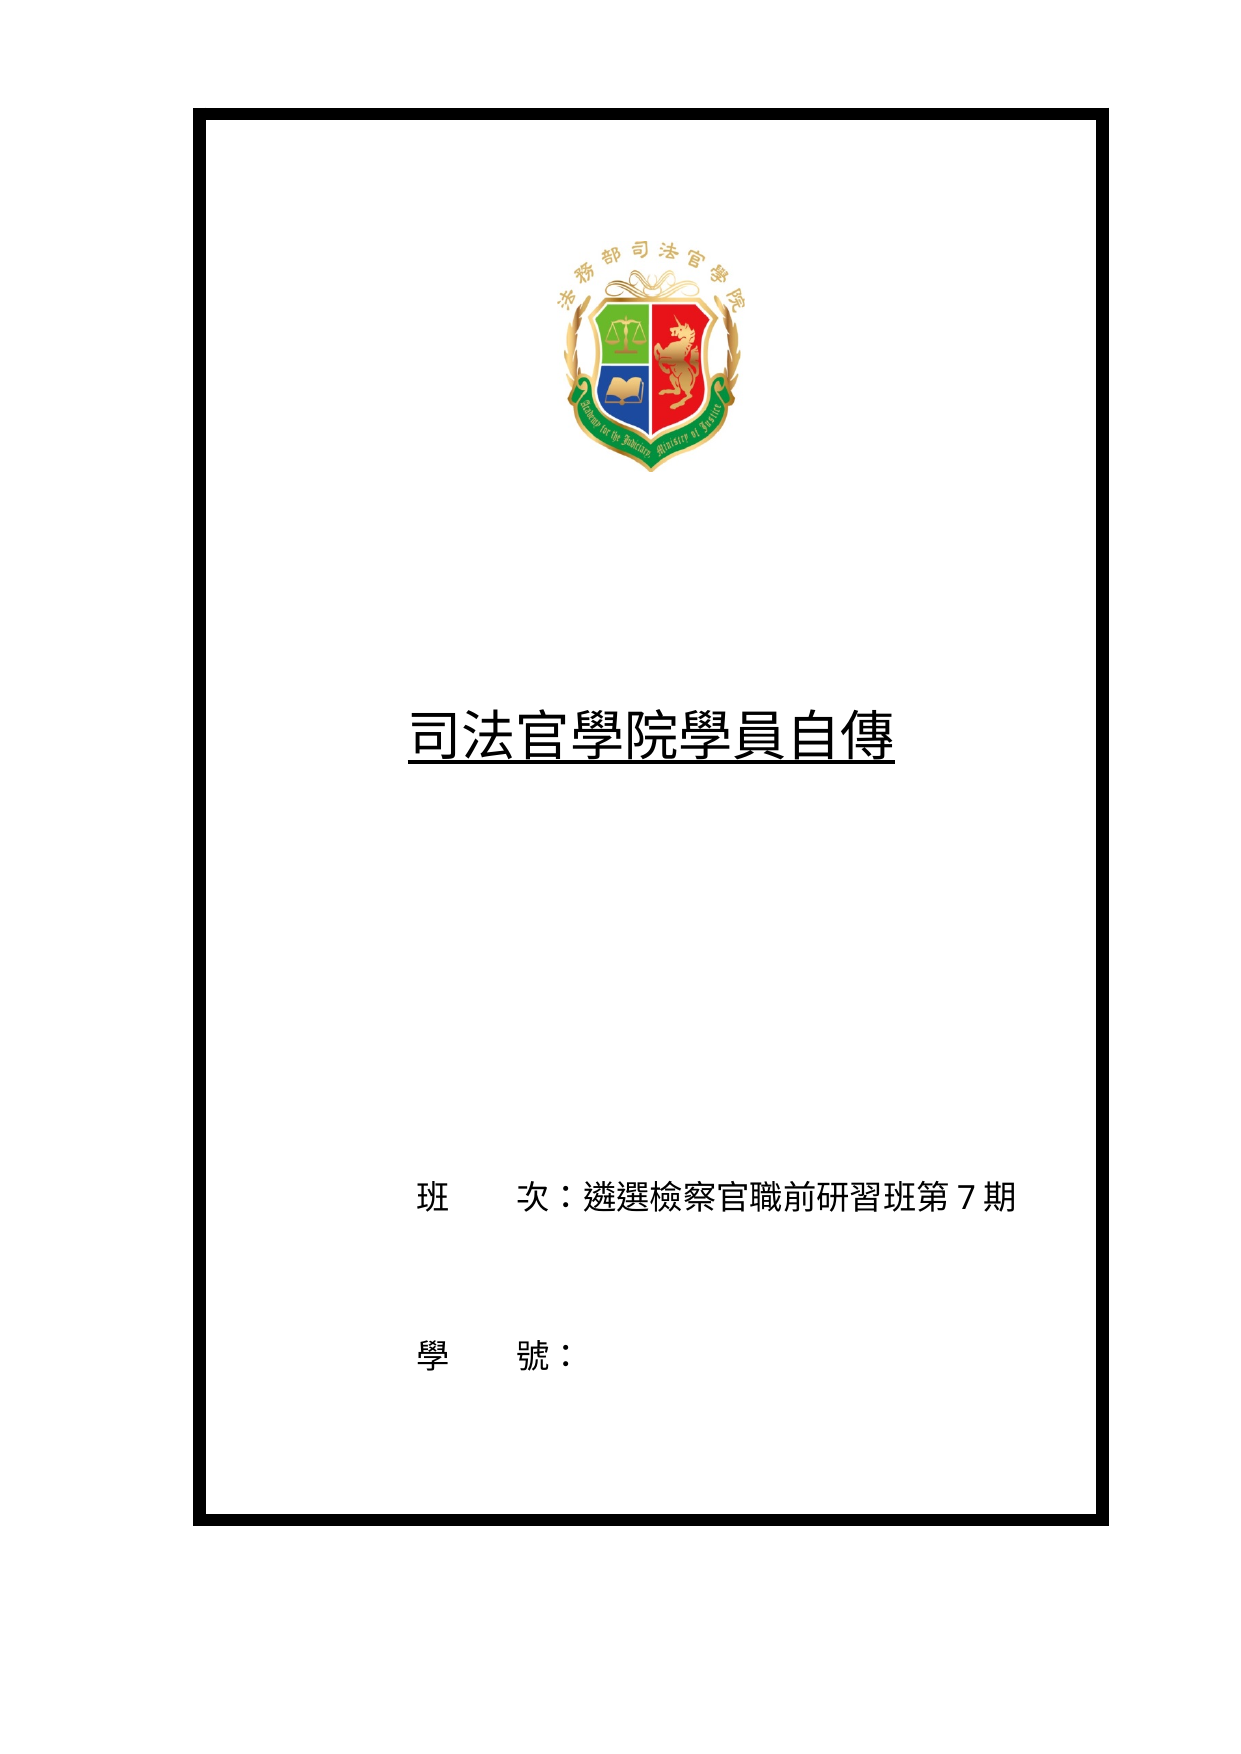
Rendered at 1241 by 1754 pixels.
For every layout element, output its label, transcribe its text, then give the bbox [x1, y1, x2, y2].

table_header 司法官學院學員自傳 班 次：遴選檢察官職前研習班第7期 學 號： [206, 120, 1096, 1514]
